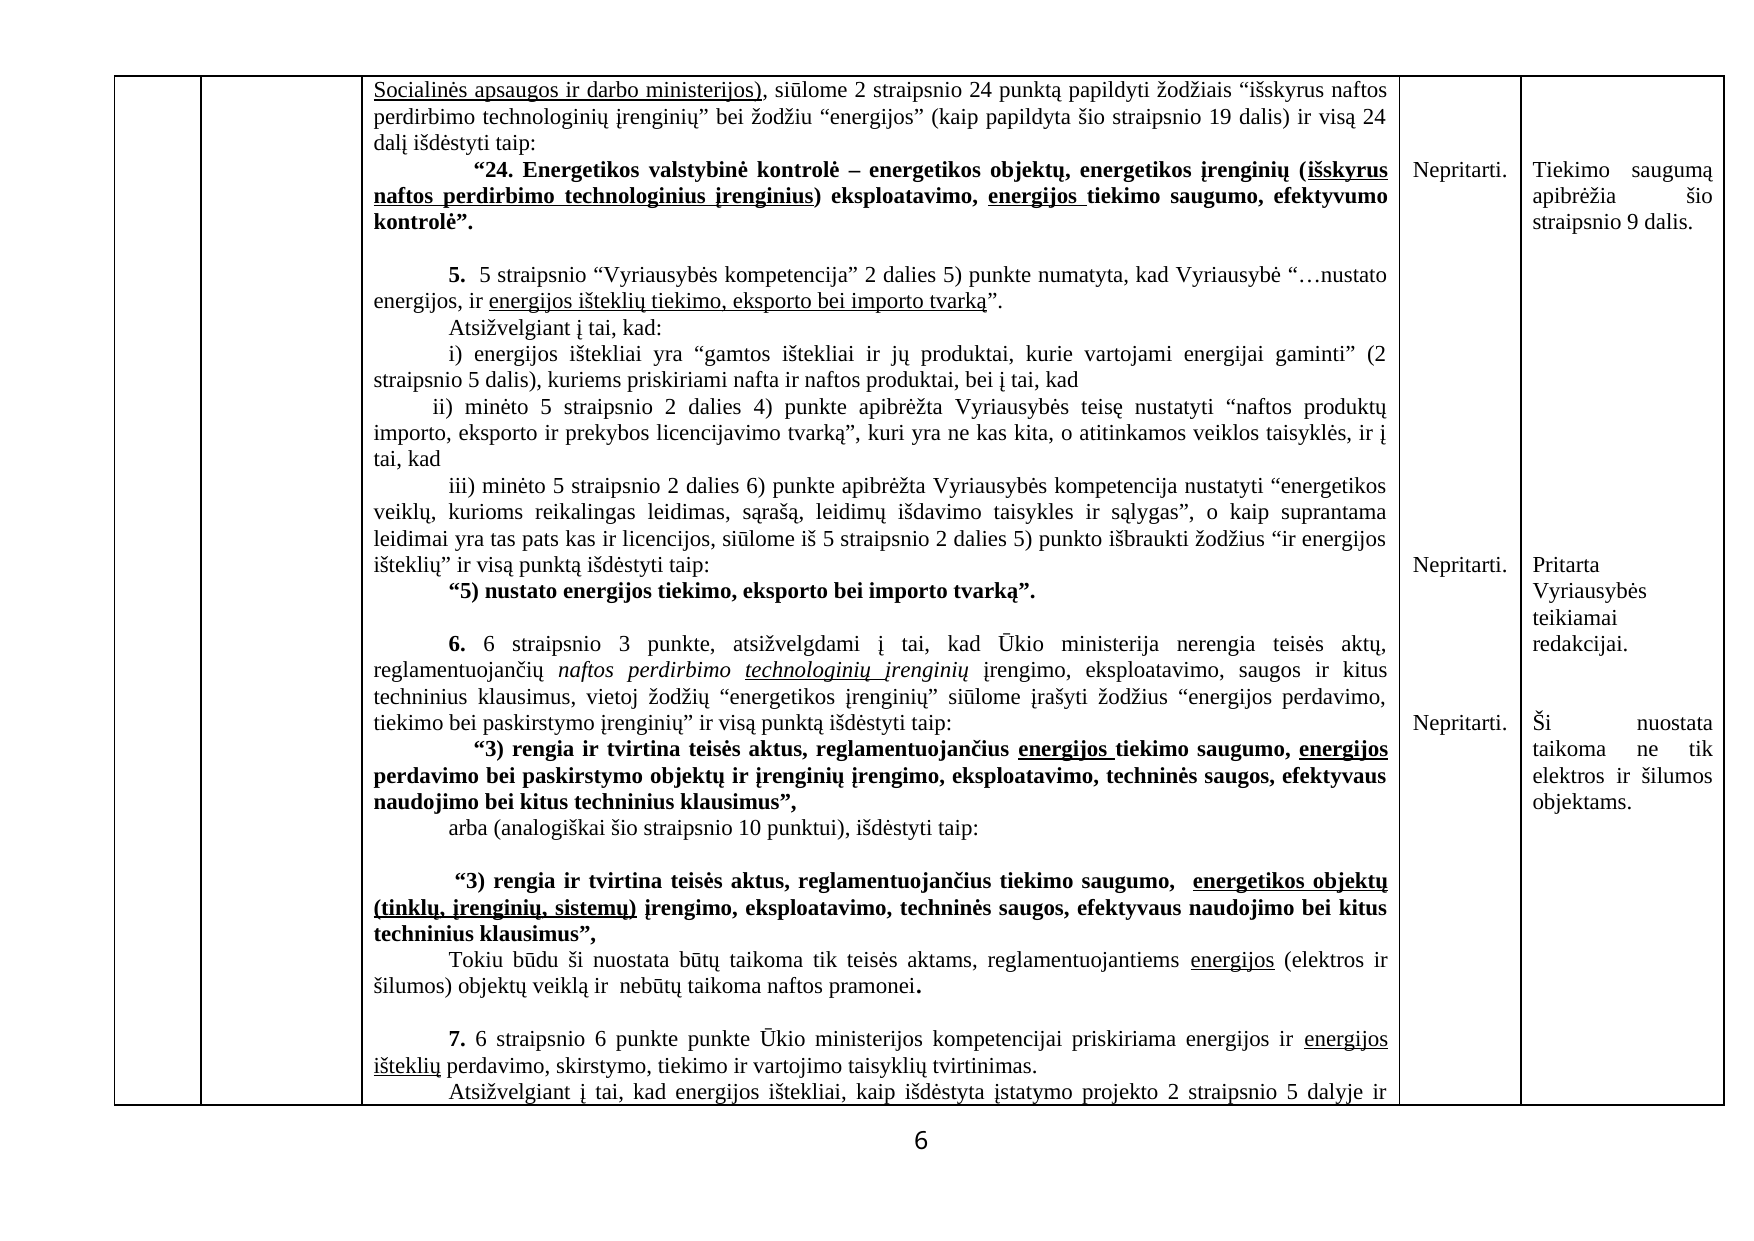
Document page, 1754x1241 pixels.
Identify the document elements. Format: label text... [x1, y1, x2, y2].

table_cell Nepritarti. Nepritarti. Nepritarti. [1400, 77, 1520, 1104]
table_cell Socialinės apsaugos ir darbo ministerijos), siūlome 2 straipsnio 24 punktą papildyti žodžiais “išskyrus naftos perdirbimo technologinių įrenginių” bei žodžiu “energijos” (kaip papildyta šio straipsnio 19 dalis) ir visą 24 dalį išdėstyti taip: “24. Energetikos valstybinė kontrolė – energetikos objektų, energetikos įrenginių (išskyrus naftos perdirbimo technologinius įrenginius) eksploatavimo, energijos tiekimo saugumo, efektyvumo kontrolė”. 5. 5 straipsnio “Vyriausybės kompetencija” 2 dalies 5) punkte numatyta, kad Vyriausybė “…nustato energijos, ir energijos išteklių tiekimo, eksporto bei importo tvarką”. Atsižvelgiant į tai, kad: i) energijos ištekliai yra “gamtos ištekliai ir jų produktai, kurie vartojami energijai gaminti” (2 straipsnio 5 dalis), kuriems priskiriami nafta ir naftos produktai, bei į tai, kad ii) minėto 5 straipsnio 2 dalies 4) punkte apibrėžta Vyriausybės teisę nustatyti “naftos produktų importo, eksporto ir prekybos licencijavimo tvarką”, kuri yra ne kas kita, o atitinkamos veiklos taisyklės, ir į tai, kad iii) minėto 5 straipsnio 2 dalies 6) punkte apibrėžta Vyriausybės kompetencija nustatyti “energetikos veiklų, kurioms reikalingas leidimas, sąrašą, leidimų išdavimo taisykles ir sąlygas”, o kaip suprantama leidimai yra tas pats kas ir licencijos, siūlome iš 5 straipsnio 2 dalies 5) punkto išbraukti žodžius “ir energijos išteklių” ir visą punktą išdėstyti taip: “5) nustato energijos tiekimo, eksporto bei importo tvarką”. 6. 6 straipsnio 3 punkte, atsižvelgdami į tai, kad Ūkio ministerija nerengia teisės aktų, reglamentuojančių naftos perdirbimo technologinių įrenginių įrengimo, eksploatavimo, saugos ir kitus techninius klausimus, vietoj žodžių “energetikos įrenginių” siūlome įrašyti žodžius “energijos perdavimo, tiekimo bei paskirstymo įrenginių” ir visą punktą išdėstyti taip: “3) rengia ir tvirtina teisės aktus, reglamentuojančius energijos tiekimo saugumo, energijos perdavimo bei paskirstymo objektų ir įrenginių įrengimo, eksploatavimo, techninės saugos, efektyvaus naudojimo bei kitus techninius klausimus”, arba (analogiškai šio straipsnio 10 punktui), išdėstyti taip: “3) rengia ir tvirtina teisės aktus, reglamentuojančius tiekimo saugumo, energetikos objektų (tinklų, įrenginių, sistemų) įrengimo, eksploatavimo, techninės saugos, efektyvaus naudojimo bei kitus techninius klausimus”, Tokiu būdu ši nuostata būtų taikoma tik teisės aktams, reglamentuojantiems energijos (elektros ir šilumos) objektų veiklą ir nebūtų taikoma naftos pramonei. 7. 6 straipsnio 6 punkte punkte Ūkio ministerijos kompetencijai priskiriama energijos ir energijos išteklių perdavimo, skirstymo, tiekimo ir vartojimo taisyklių tvirtinimas. Atsižvelgiant į tai, kad energijos ištekliai, kaip išdėstyta įstatymo projekto 2 straipsnio 5 dalyje ir [363, 77, 1399, 1104]
table_cell [202, 77, 361, 1104]
table_cell Tiekimo saugumą apibrėžia šio straipsnio 9 dalis. Pritarta Vyriausybės teikiamai redakcijai. Ši nuostata taikoma ne tik elektros ir šilumos objektams. [1522, 77, 1723, 1104]
table_cell [115, 77, 200, 1104]
